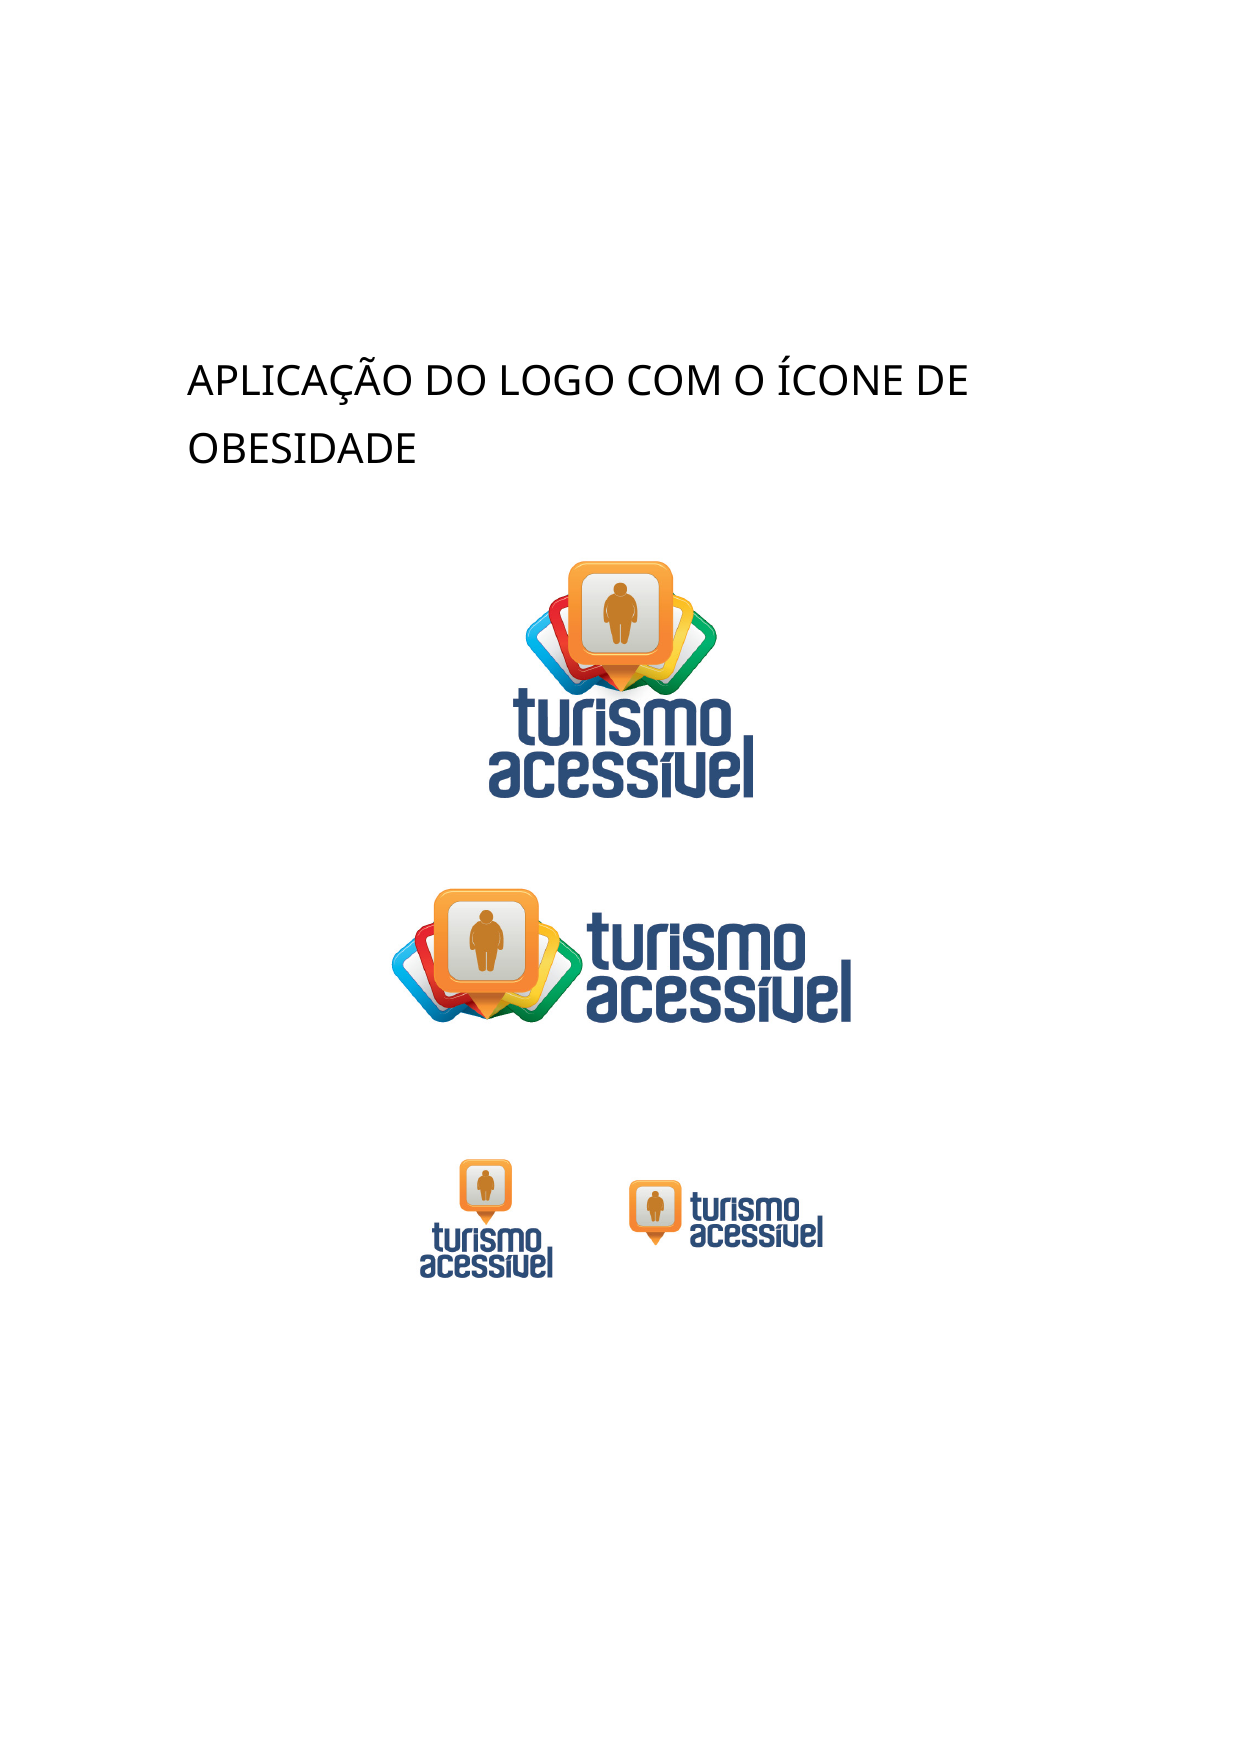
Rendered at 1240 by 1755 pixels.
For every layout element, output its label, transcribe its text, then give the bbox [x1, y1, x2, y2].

text aplicação do logo com o ícone de obesidade [187, 351, 1052, 476]
